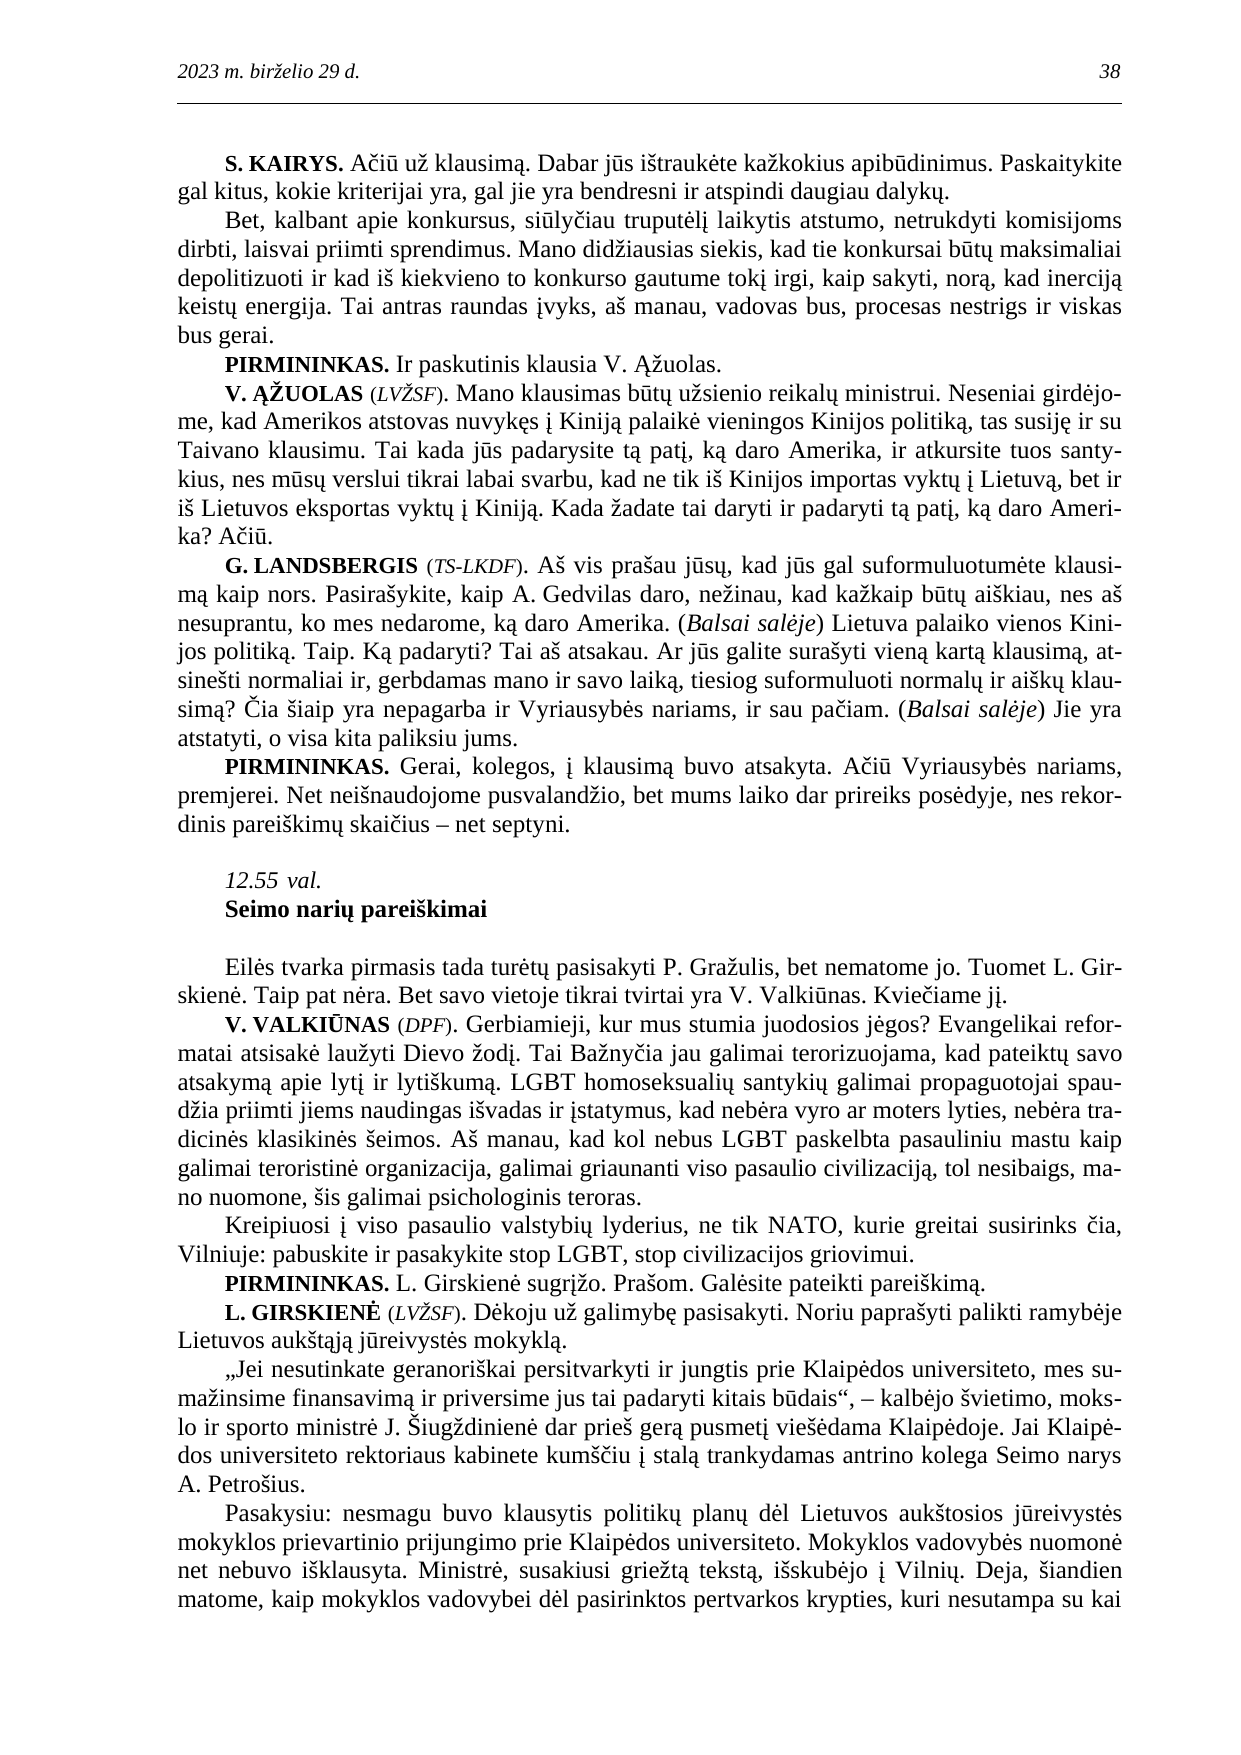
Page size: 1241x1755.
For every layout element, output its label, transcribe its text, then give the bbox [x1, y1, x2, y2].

text G. LANDSBERGIS (TS-LKDF). Aš vis pra­šau jū­sų, kad jūs gal su­for­mu­luo­tu­mė­te klau­si­mą kaip nors. Pa­si­ra­šy­ki­te, kaip A. Ged­vi­las da­ro, ne­ži­nau, kad kaž­kaip bū­tų aiš­kiau, nes aš ne­su­pran­tu, ko mes ne­da­ro­me, ką da­ro Ame­ri­ka. (Bal­sai sa­lė­je) Lie­tu­va pa­lai­ko vie­nos Ki­ni­jos po­li­ti­ką. Taip. Ką pa­da­ry­ti? Tai aš at­sa­kau. Ar jūs ga­li­te su­ra­šy­ti vie­ną kar­tą klau­si­mą, at­si­neš­ti nor­ma­liai ir, gerb­da­mas ma­no ir sa­vo lai­ką, tie­siog su­for­mu­luo­ti nor­ma­lų ir aiš­kų klau­si­mą? Čia šiaip yra ne­pa­gar­ba ir Vy­riau­sy­bės na­riams, ir sau pa­čiam. (Bal­sai sa­lė­je) Jie yra at­sta­ty­ti, o vi­sa ki­ta pa­lik­siu jums. [177, 550, 1122, 751]
text S. KAIRYS. Ačiū už klau­si­mą. Da­bar jūs iš­trau­kė­te kaž­ko­kius api­bū­di­ni­mus. Pa­skai­ty­ki­te gal ki­tus, ko­kie kri­te­ri­jai yra, gal jie yra ben­dres­ni ir at­spin­di dau­giau da­ly­kų. [177, 148, 1122, 205]
text L. GIRSKIENĖ (LVŽSF). Dė­ko­ju už ga­li­my­bę pa­si­sa­ky­ti. No­riu pa­pra­šy­ti pa­lik­ti ra­my­bė­je Lie­tu­vos aukš­tą­ją jū­rei­vys­tės mo­kyk­lą. [177, 1297, 1122, 1354]
text PIRMININKAS. Ir pas­ku­ti­nis klau­sia V. Ąžuo­las. [177, 349, 1122, 378]
text Sei­mo na­rių pa­reiš­ki­mai [177, 894, 1122, 923]
text V. VALKIŪNAS (DPF). Ger­bia­mie­ji, kur mus stu­mia juo­do­sios jė­gos? Evan­ge­li­kai re­for­ma­tai at­si­sa­kė lau­žy­ti Die­vo žo­dį. Tai Baž­ny­čia jau ga­li­mai te­ro­ri­zuo­ja­ma, kad pa­teik­tų sa­vo at­sa­ky­mą apie ly­tį ir ly­tiš­ku­mą. LGBT ho­mo­sek­su­a­lių san­ty­kių ga­li­mai pro­pa­guo­to­jai spau­džia pri­im­ti jiems nau­din­gas iš­va­das ir įsta­ty­mus, kad ne­bė­ra vy­ro ar mo­ters ly­ties, ne­bė­ra tra­di­ci­nės kla­si­ki­nės šei­mos. Aš ma­nau, kad kol ne­bus LGBT pa­skelb­ta pa­sau­li­niu mas­tu kaip ga­li­mai te­ro­ris­ti­nė or­ga­ni­za­ci­ja, ga­li­mai griau­nan­ti vi­so pa­sau­lio ci­vi­li­za­ci­ją, tol ne­si­baigs, ma­no nuo­mo­ne, šis ga­li­mai psi­cho­lo­gi­nis te­ro­ras. [177, 1009, 1122, 1210]
text PIRMININKAS. Ge­rai, ko­le­gos, į klau­si­mą bu­vo at­sa­ky­ta. Ačiū Vy­riau­sy­bės na­riams, prem­je­rei. Net ne­iš­nau­do­jo­me pus­va­lan­džio, bet mums lai­ko dar pri­reiks po­sė­dy­je, nes re­kor­di­nis pa­reiš­ki­mų skai­čius – net sep­ty­ni. [177, 751, 1122, 838]
text Bet, kal­bant apie kon­kur­sus, siū­ly­čiau tru­pu­tė­lį lai­ky­tis at­stu­mo, ne­truk­dy­ti ko­mi­si­joms dirb­ti, lais­vai pri­im­ti spren­di­mus. Ma­no di­džiau­sias sie­kis, kad tie kon­kur­sai bū­tų mak­si­ma­liai de­po­li­ti­zuo­ti ir kad iš kiek­vie­no to kon­kur­so gau­tu­me to­kį ir­gi, kaip sa­ky­ti, no­rą, kad iner­ci­ją keis­tų ener­gi­ja. Tai ant­ras raun­das įvyks, aš ma­nau, va­do­vas bus, pro­ce­sas ne­strigs ir vis­kas bus ge­rai. [177, 205, 1122, 349]
text Ei­lės tvar­ka pir­ma­sis ta­da tu­rė­tų pa­si­sa­ky­ti P. Gra­žu­lis, bet ne­ma­to­me jo. Tuo­met L. Gir­s­kie­nė. Taip pat nė­ra. Bet sa­vo vie­to­je tik­rai tvir­tai yra V. Val­kiū­nas. Kvie­čia­me jį. [177, 952, 1122, 1009]
text V. ĄŽUOLAS (LVŽSF). Ma­no klau­si­mas bū­tų už­sie­nio rei­ka­lų mi­nist­rui. Ne­se­niai gir­dė­jo­me, kad Ame­ri­kos at­sto­vas nu­vy­kęs į Ki­ni­ją pa­lai­kė vie­nin­gos Ki­ni­jos po­li­ti­ką, tas su­si­ję ir su Tai­va­no klau­si­mu. Tai ka­da jūs pa­da­ry­si­te tą pa­tį, ką da­ro Ame­ri­ka, ir at­kur­si­te tuos san­ty­kius, nes mū­sų ver­slui tik­rai la­bai svar­bu, kad ne tik iš Ki­ni­jos im­por­tas vyk­tų į Lie­tu­vą, bet ir iš Lie­tu­vos eks­por­tas vyk­tų į Ki­ni­ją. Ka­da ža­da­te tai da­ry­ti ir pa­da­ry­ti tą pa­tį, ką da­ro Ame­ri­ka? Ačiū. [177, 378, 1122, 550]
text Pa­sa­ky­siu: ne­sma­gu bu­vo klau­sy­tis po­li­ti­kų pla­nų dėl Lie­tu­vos aukš­to­sios jū­rei­vys­tės mo­kyk­los prie­var­ti­nio pri­jun­gi­mo prie Klai­pė­dos uni­ver­si­te­to. Mo­kyk­los va­do­vy­bės nuo­mo­nė net ne­bu­vo iš­klau­sy­ta. Mi­nist­rė, su­sa­kiu­si griež­tą teks­tą, iš­sku­bė­jo į Vil­nių. De­ja, šian­dien ma­to­me, kaip mo­kyk­los va­do­vy­bei dėl pa­si­rink­tos per­tvar­kos kryp­ties, ku­ri ne­su­tam­pa su kai [177, 1498, 1122, 1613]
text „Jei ne­su­tin­ka­te ge­ra­no­riš­kai per­si­tvar­ky­ti ir jung­tis prie Klai­pė­dos uni­ver­si­te­to, mes su­ma­žin­si­me fi­nan­sa­vi­mą ir pri­ver­si­me jus tai pa­da­ry­ti ki­tais bū­dais“, – kal­bė­jo švie­ti­mo, moks­lo ir spor­to mi­nist­rė J. Šiugž­di­nie­nė dar prieš ge­rą pus­me­tį vie­šė­da­ma Klai­pė­do­je. Jai Klai­pė­dos uni­ver­si­te­to rek­to­riaus ka­bi­ne­te kumš­čiu į sta­lą tran­ky­da­mas ant­ri­no ko­le­ga Sei­mo na­rys A. Pet­ro­šius. [177, 1354, 1122, 1498]
text 12.55 val. [224, 866, 1122, 894]
text PIRMININKAS. L. Girs­kie­nė su­grį­žo. Pra­šom. Ga­lė­si­te pa­teik­ti pa­reiš­ki­mą. [177, 1268, 1122, 1297]
text Krei­piuo­si į vi­so pa­sau­lio vals­ty­bių ly­de­rius, ne tik NATO, ku­rie grei­tai su­si­rinks čia, Vil­niu­je: pa­bus­ki­te ir pa­sa­ky­ki­te stop LGBT, stop ci­vi­li­za­ci­jos grio­vi­mui. [177, 1210, 1122, 1268]
